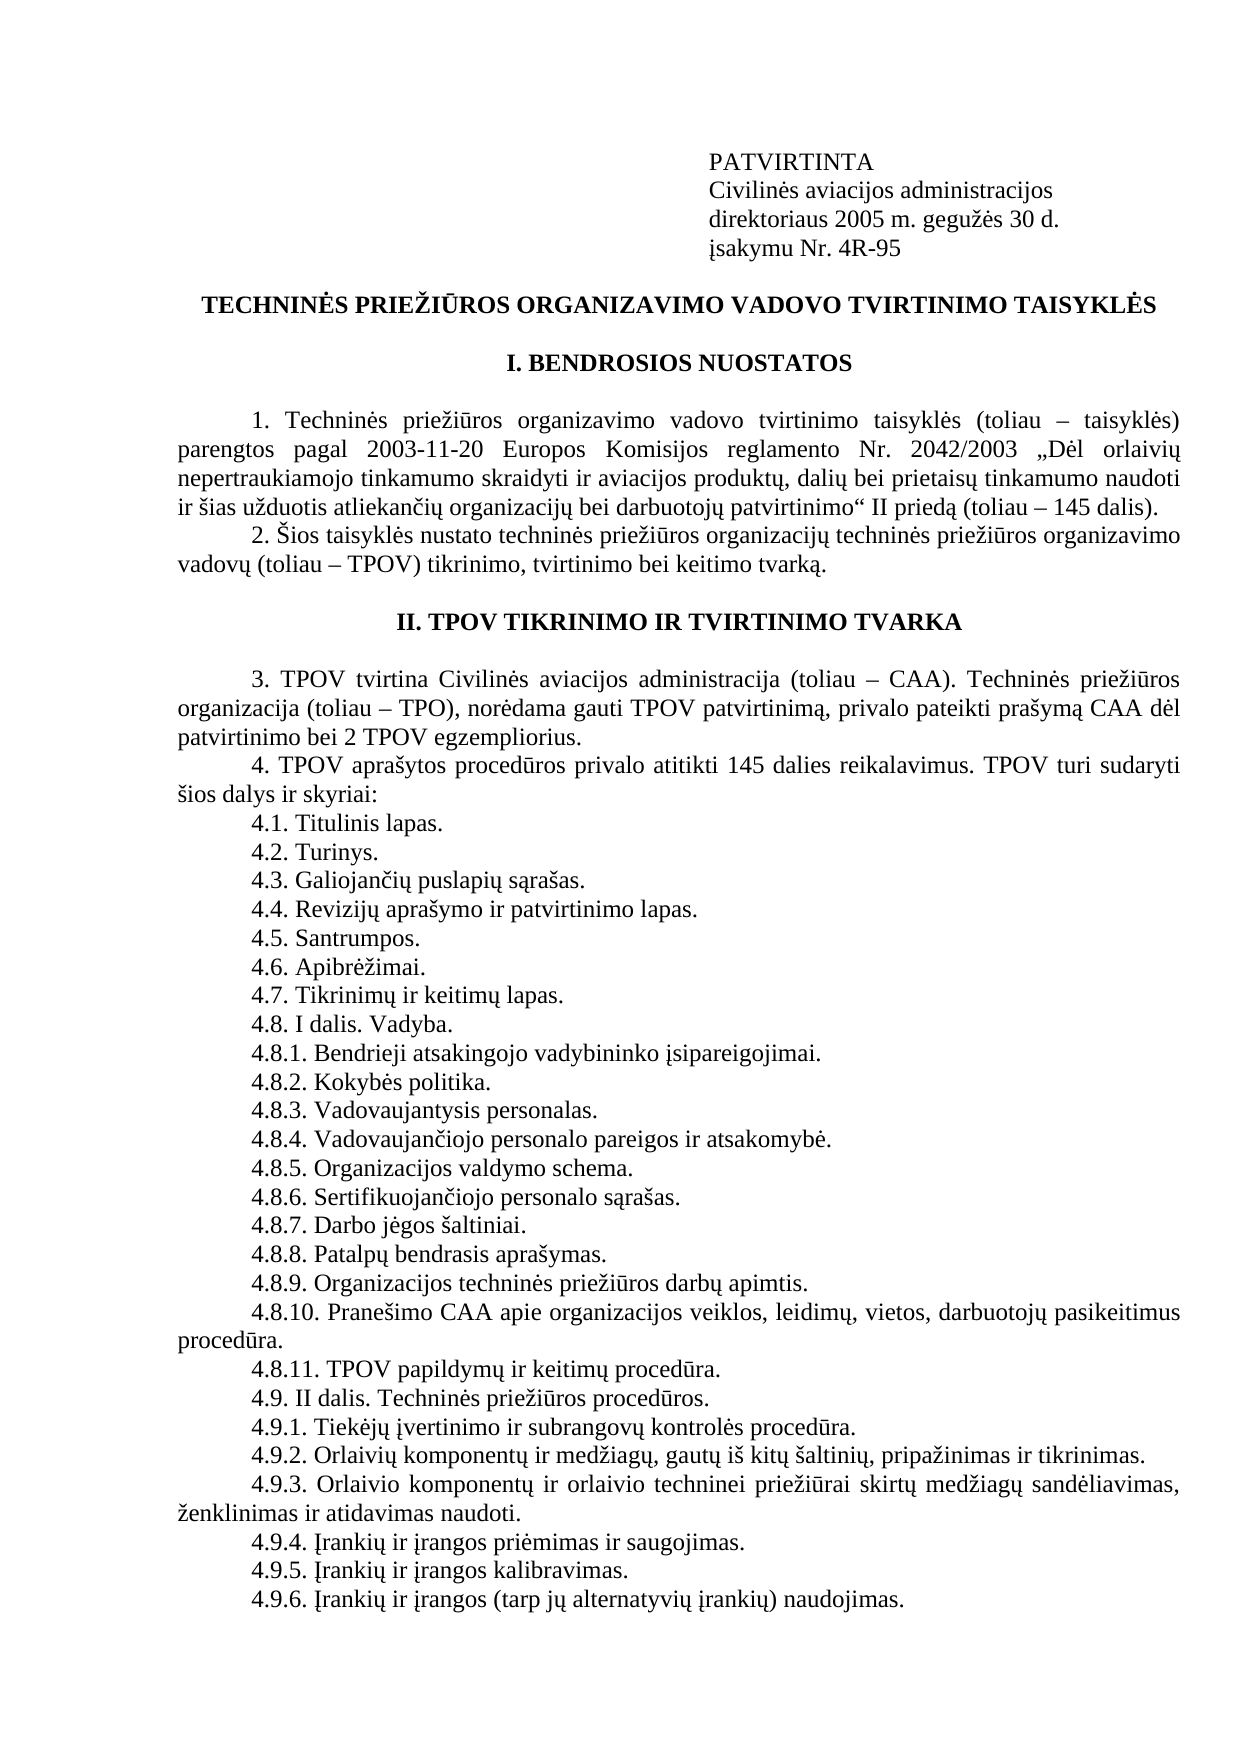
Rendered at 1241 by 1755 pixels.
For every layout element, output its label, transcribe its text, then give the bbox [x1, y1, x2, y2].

text 4.5. Santrumpos. [177, 923, 1181, 952]
text 4.8.2. Kokybės politika. [177, 1067, 1181, 1096]
text 4.6. Apibrėžimai. [177, 952, 1181, 981]
text 4.4. Revizijų aprašymo ir patvirtinimo lapas. [177, 894, 1181, 923]
text 3. TPOV tvirtina Civilinės aviacijos administracija (toliau – CAA). Techninės priežiūros organizacija (toliau – TPO), norėdama gauti TPOV patvirtinimą, privalo pateikti prašymą CAA dėl patvirtinimo bei 2 TPOV egzempliorius. [177, 664, 1181, 751]
text 4.9.6. Įrankių ir įrangos (tarp jų alternatyvių įrankių) naudojimas. [177, 1584, 1181, 1613]
text 4.8.8. Patalpų bendrasis aprašymas. [177, 1239, 1181, 1268]
text 4.8.7. Darbo jėgos šaltiniai. [177, 1211, 1181, 1239]
text 4.8.4. Vadovaujančiojo personalo pareigos ir atsakomybė. [177, 1124, 1181, 1153]
text 4.9.5. Įrankių ir įrangos kalibravimas. [177, 1556, 1181, 1584]
text 4.8.11. TPOV papildymų ir keitimų procedūra. [177, 1354, 1181, 1383]
text direktoriaus 2005 m. gegužės 30 d. [177, 204, 1181, 233]
text 4.8.9. Organizacijos techninės priežiūros darbų apimtis. [177, 1268, 1181, 1297]
text Civilinės aviacijos administracijos [177, 176, 1181, 204]
text 4.8.3. Vadovaujantysis personalas. [177, 1096, 1181, 1124]
text I. BENDROSIOS NUOSTATOS [177, 348, 1181, 377]
text II. TPOV TIKRINIMO IR TVIRTINIMO TVARKA [177, 607, 1181, 636]
text 4.8.10. Pranešimo CAA apie organizacijos veiklos, leidimų, vietos, darbuotojų pasikeitimus procedūra. [177, 1297, 1181, 1354]
text 4.1. Titulinis lapas. [177, 808, 1181, 837]
text 1. Techninės priežiūros organizavimo vadovo tvirtinimo taisyklės (toliau – taisyklės) parengtos pagal 2003-11-20 Europos komisijos reglamento Nr. 2042/2003 „Dėl orlaivių nepertraukiamojo tinkamumo skraidyti ir aviacijos produktų, dalių bei prietaisų tinkamumo naudoti ir šias užduotis atliekančių organizacijų bei darbuotojų patvirtinimo“ II priedą (toliau – 145 dalis). [177, 406, 1181, 521]
text 4.9. II dalis. Techninės priežiūros procedūros. [177, 1383, 1181, 1412]
text 2. Šios taisyklės nustato techninės priežiūros organizacijų techninės priežiūros organizavimo vadovų (toliau – TPOV) tikrinimo, tvirtinimo bei keitimo tvarką. [177, 521, 1181, 578]
text 4.3. Galiojančių puslapių sąrašas. [177, 866, 1181, 894]
text TECHNINĖS PRIEŽIŪROS ORGANIZAVIMO VADOVO TVIRTINIMO TAISYKLĖS [177, 291, 1181, 319]
text 4.7. Tikrinimų ir keitimų lapas. [177, 981, 1181, 1009]
text įsakymu Nr. 4R-95 [177, 233, 1181, 262]
text 4.9.2. Orlaivių komponentų ir medžiagų, gautų iš kitų šaltinių, pripažinimas ir tikrinimas. [177, 1441, 1181, 1469]
text PATVIRTINTA [177, 147, 1181, 176]
text 4.9.1. Tiekėjų įvertinimo ir subrangovų kontrolės procedūra. [177, 1412, 1181, 1441]
text 4.9.4. Įrankių ir įrangos priėmimas ir saugojimas. [177, 1527, 1181, 1556]
text 4.8.1. Bendrieji atsakingojo vadybininko įsipareigojimai. [177, 1038, 1181, 1067]
text 4.2. Turinys. [177, 837, 1181, 866]
text 4.8.5. Organizacijos valdymo schema. [177, 1153, 1181, 1182]
text 4.8.6. Sertifikuojančiojo personalo sąrašas. [177, 1182, 1181, 1211]
text 4. TPOV aprašytos procedūros privalo atitikti 145 dalies reikalavimus. TPOV turi sudaryti šios dalys ir skyriai: [177, 751, 1181, 808]
text 4.8. I dalis. Vadyba. [177, 1009, 1181, 1038]
text 4.9.3. Orlaivio komponentų ir orlaivio techninei priežiūrai skirtų medžiagų sandėliavimas, ženklinimas ir atidavimas naudoti. [177, 1469, 1181, 1527]
